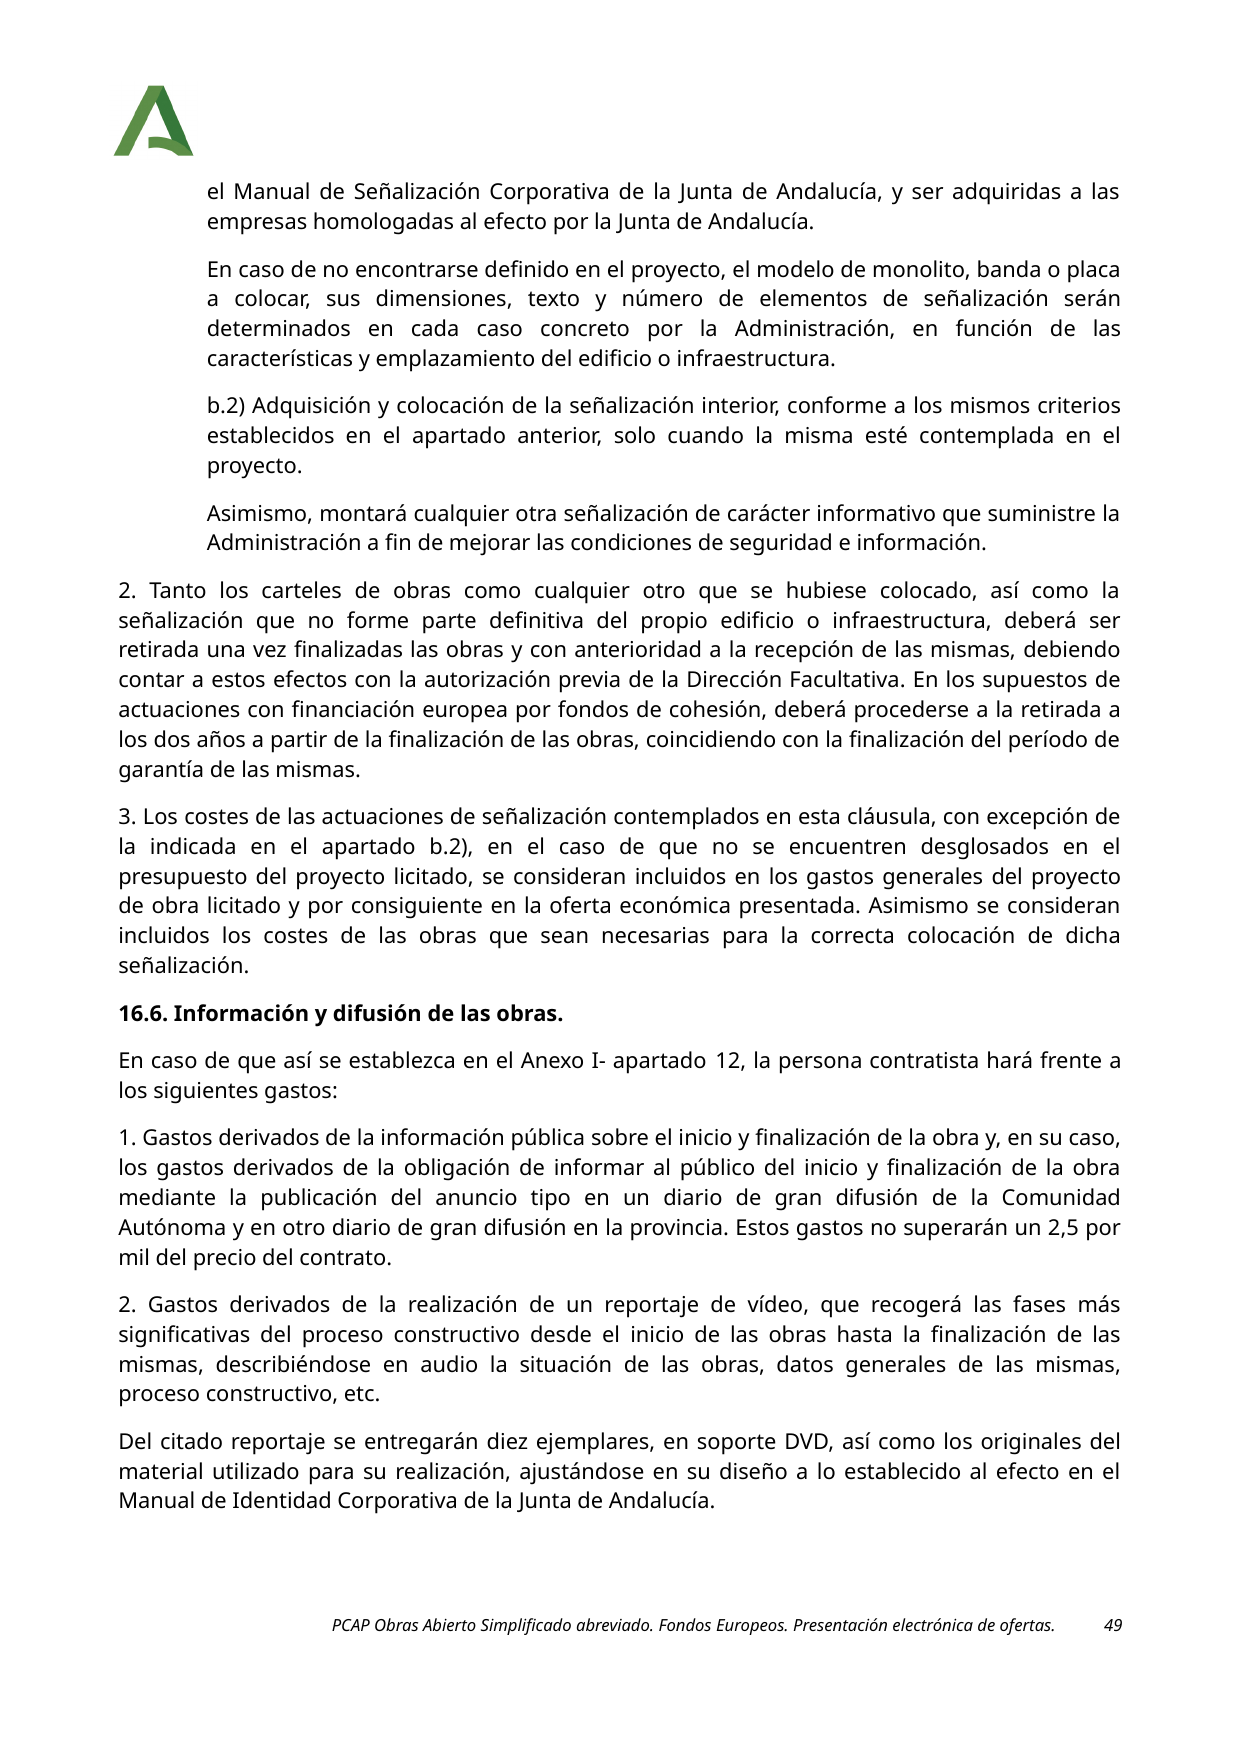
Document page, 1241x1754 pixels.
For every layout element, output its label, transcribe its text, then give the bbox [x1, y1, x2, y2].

subtitle 16.6. Información y difusión de las obras. [118, 998, 1122, 1027]
text el Manual de Señalización Corporativa de la Junta de Andalucía, y ser adquiridas a las empresas homologadas al efecto por la Junta de Andalucía. [207, 176, 1122, 236]
text 3. Los costes de las actuaciones de señalización contemplados en esta cláusula, con excepción de la indicada en el apartado b.2), en el caso de que no se encuentren desglosados en el presupuesto del proyecto licitado, se consideran incluidos en los gastos generales del proyecto de obra licitado y por consiguiente en la oferta económica presentada. Asimismo se consideran incluidos los costes de las obras que sean necesarias para la correcta colocación de dicha señalización. [118, 801, 1122, 980]
text Del citado reportaje se entregarán diez ejemplares, en soporte DVD, así como los originales del material utilizado para su realización, ajustándose en su diseño a lo establecido al efecto en el Manual de Identidad Corporativa de la Junta de Andalucía. [118, 1426, 1122, 1515]
text En caso de que así se establezca en el Anexo I- apartado 12, la persona contratista hará frente a los siguientes gastos: [118, 1045, 1122, 1105]
picture [109, 81, 198, 160]
text 1. Gastos derivados de la información pública sobre el inicio y finalización de la obra y, en su caso, los gastos derivados de la obligación de informar al público del inicio y finalización de la obra mediante la publicación del anuncio tipo en un diario de gran difusión de la Comunidad Autónoma y en otro diario de gran difusión en la provincia. Estos gastos no superarán un 2,5 por mil del precio del contrato. [118, 1122, 1122, 1271]
text 2. Tanto los carteles de obras como cualquier otro que se hubiese colocado, así como la señalización que no forme parte definitiva del propio edificio o infraestructura, deberá ser retirada una vez finalizadas las obras y con anterioridad a la recepción de las mismas, debiendo contar a estos efectos con la autorización previa de la Dirección Facultativa. En los supuestos de actuaciones con financiación europea por fondos de cohesión, deberá procederse a la retirada a los dos años a partir de la finalización de las obras, coincidiendo con la finalización del período de garantía de las mismas. [118, 575, 1122, 783]
text 2. Gastos derivados de la realización de un reportaje de vídeo, que recogerá las fases más significativas del proceso constructivo desde el inicio de las obras hasta la finalización de las mismas, describiéndose en audio la situación de las obras, datos generales de las mismas, proceso constructivo, etc. [118, 1289, 1122, 1408]
text b.2) Adquisición y colocación de la señalización interior, conforme a los mismos criterios establecidos en el apartado anterior, solo cuando la misma esté contemplada en el proyecto. [207, 391, 1122, 480]
text En caso de no encontrarse definido en el proyecto, el modelo de monolito, banda o placa a colocar, sus dimensiones, texto y número de elementos de señalización serán determinados en cada caso concreto por la Administración, en función de las características y emplazamiento del edificio o infraestructura. [207, 254, 1122, 373]
text Asimismo, montará cualquier otra señalización de carácter informativo que suministre la Administración a fin de mejorar las condiciones de seguridad e información. [207, 498, 1122, 557]
